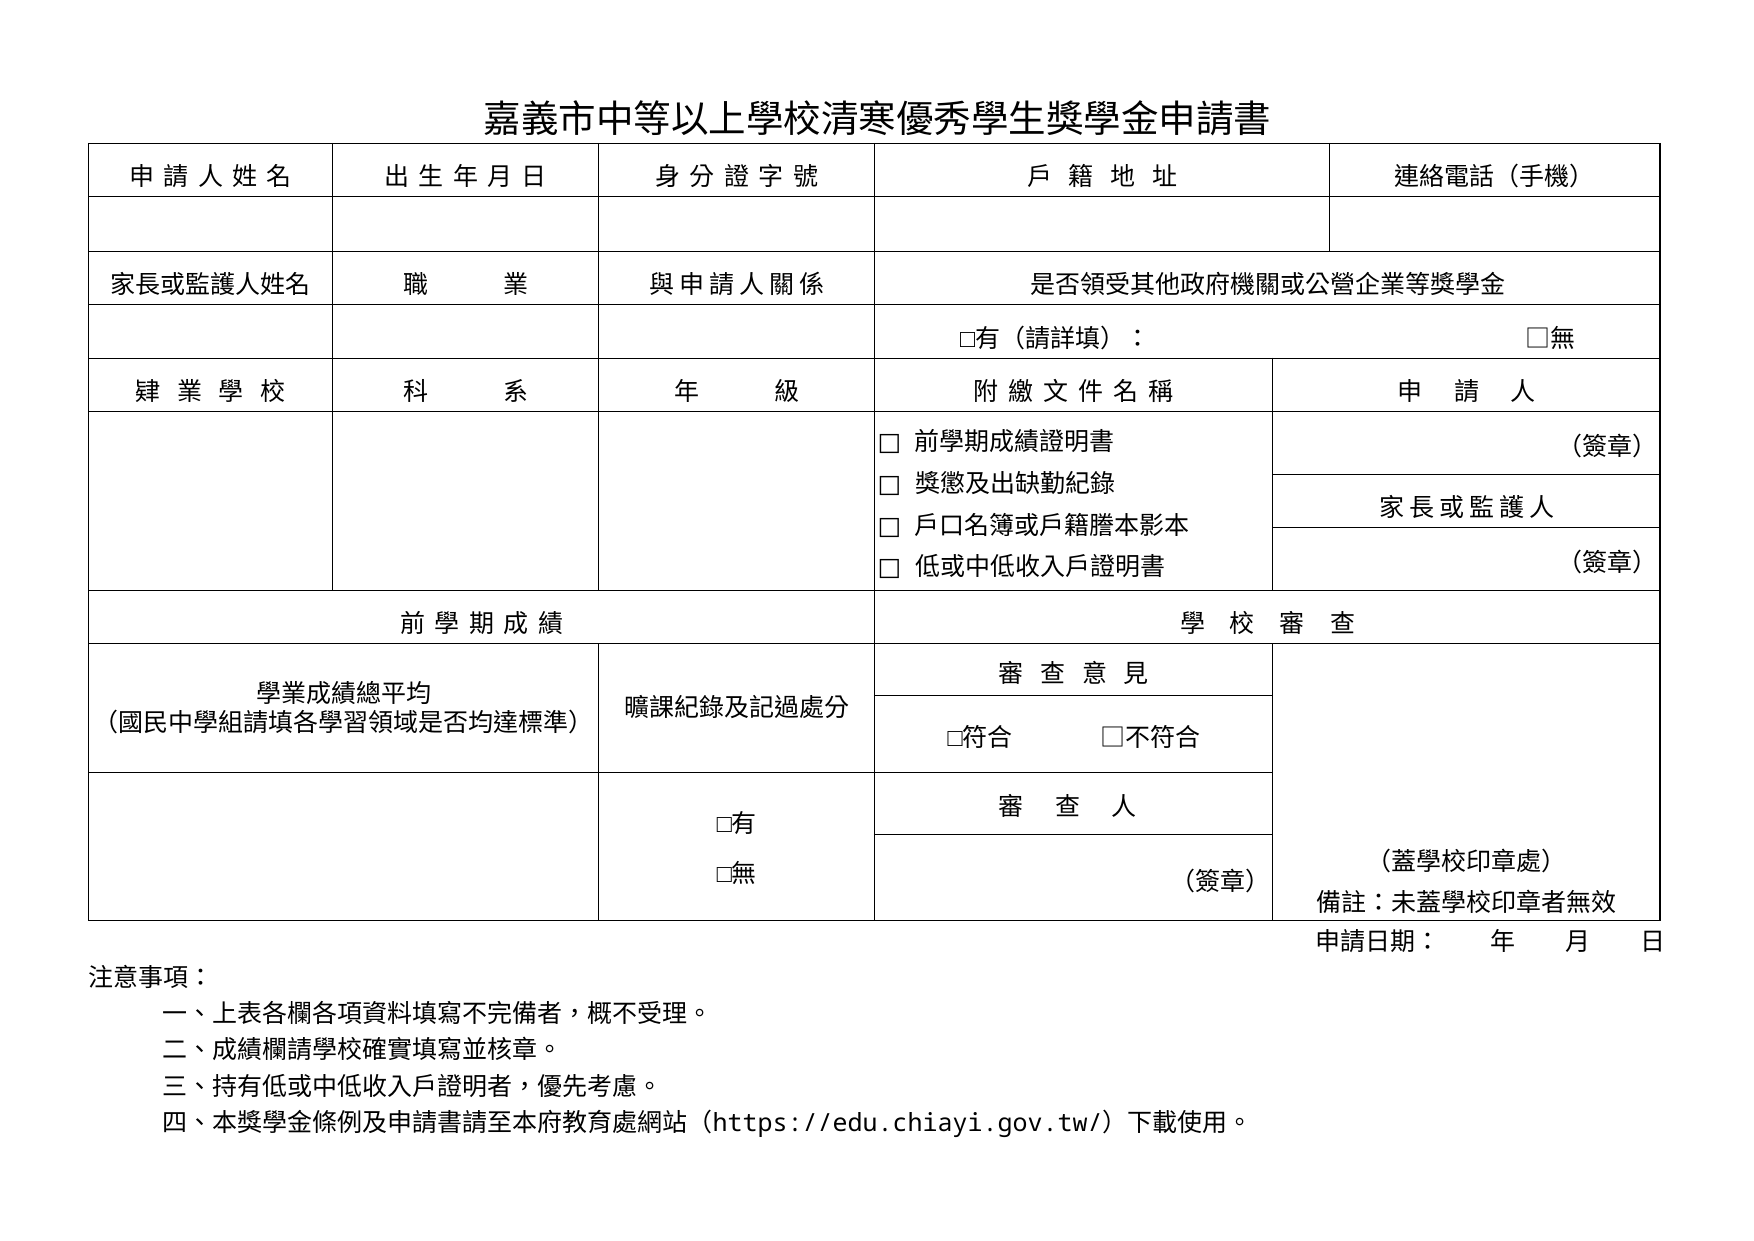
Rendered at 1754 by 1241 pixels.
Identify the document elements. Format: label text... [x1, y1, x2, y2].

table_cell □有 □無 [599, 773, 874, 920]
text 四、本獎學金條例及申請書請至本府教育處網站（https://edu.chiayi.gov.tw/）下載使用。 [162, 1102, 1665, 1138]
table_cell 學業成績總平均 （國民中學組請填各學習領域是否均達標準） [89, 644, 598, 772]
text 注意事項： [89, 957, 1665, 993]
table_cell □符合 □不符合 [875, 696, 1272, 772]
table_cell 肄業學校 [89, 359, 332, 411]
table_cell 前學期成績 [89, 591, 874, 643]
table_cell 審查人 [875, 773, 1272, 834]
table_cell [1330, 197, 1659, 251]
table_cell 學校審查 [875, 591, 1659, 643]
text 三、持有低或中低收入戶證明者，優先考慮。 [162, 1066, 1665, 1102]
table_cell 附繳文件名稱 [875, 359, 1272, 411]
table_cell □有（請詳填）： □無 [875, 305, 1659, 357]
table_cell 年級 [599, 359, 874, 411]
text 嘉義市中等以上學校清寒優秀學生獎學金申請書 [89, 89, 1665, 143]
table_cell 審查意見 [875, 644, 1272, 695]
table_cell （蓋學校印章處） 備註：未蓋學校印章者無效 [1273, 644, 1659, 920]
table_cell 家長或監護人 [1273, 475, 1659, 527]
table_cell 申請人 [1273, 359, 1659, 411]
table_cell 家長或監護人姓名 [89, 252, 332, 304]
table_cell [599, 412, 874, 590]
table_header 身分證字號 [599, 144, 874, 196]
table_cell （簽章） [1273, 412, 1659, 474]
table_cell 是否領受其他政府機關或公營企業等獎學金 [875, 252, 1659, 304]
text 二、成績欄請學校確實填寫並核章。 [162, 1030, 1665, 1066]
table_cell （簽章） [1273, 528, 1659, 590]
table_cell 與申請人關係 [599, 252, 874, 304]
table_header 出生年月日 [333, 144, 598, 196]
table_cell （簽章） [875, 835, 1272, 920]
table_header 連絡電話（手機） [1330, 144, 1659, 196]
table_cell 曠課紀錄及記過處分 [599, 644, 874, 772]
text 一、上表各欄各項資料填寫不完備者，概不受理。 [162, 993, 1665, 1030]
text 申請日期： 年 月 日 [89, 921, 1665, 957]
table_cell [333, 197, 598, 251]
table_cell [333, 305, 598, 357]
table_cell [333, 412, 598, 590]
table_cell 職業 [333, 252, 598, 304]
table_cell [89, 412, 332, 590]
table_cell [599, 197, 874, 251]
table_header 申請人姓名 [89, 144, 332, 196]
table_cell [89, 773, 598, 920]
table_header 戶籍地址 [875, 144, 1329, 196]
table_cell 科系 [333, 359, 598, 411]
table_cell [875, 197, 1329, 251]
table_cell [599, 305, 874, 357]
table_cell [89, 197, 332, 251]
table_cell [89, 305, 332, 357]
table_cell 前學期成績證明書 獎懲及出缺勤紀錄 戶口名簿或戶籍謄本影本 低或中低收入戶證明書 [875, 412, 1272, 590]
